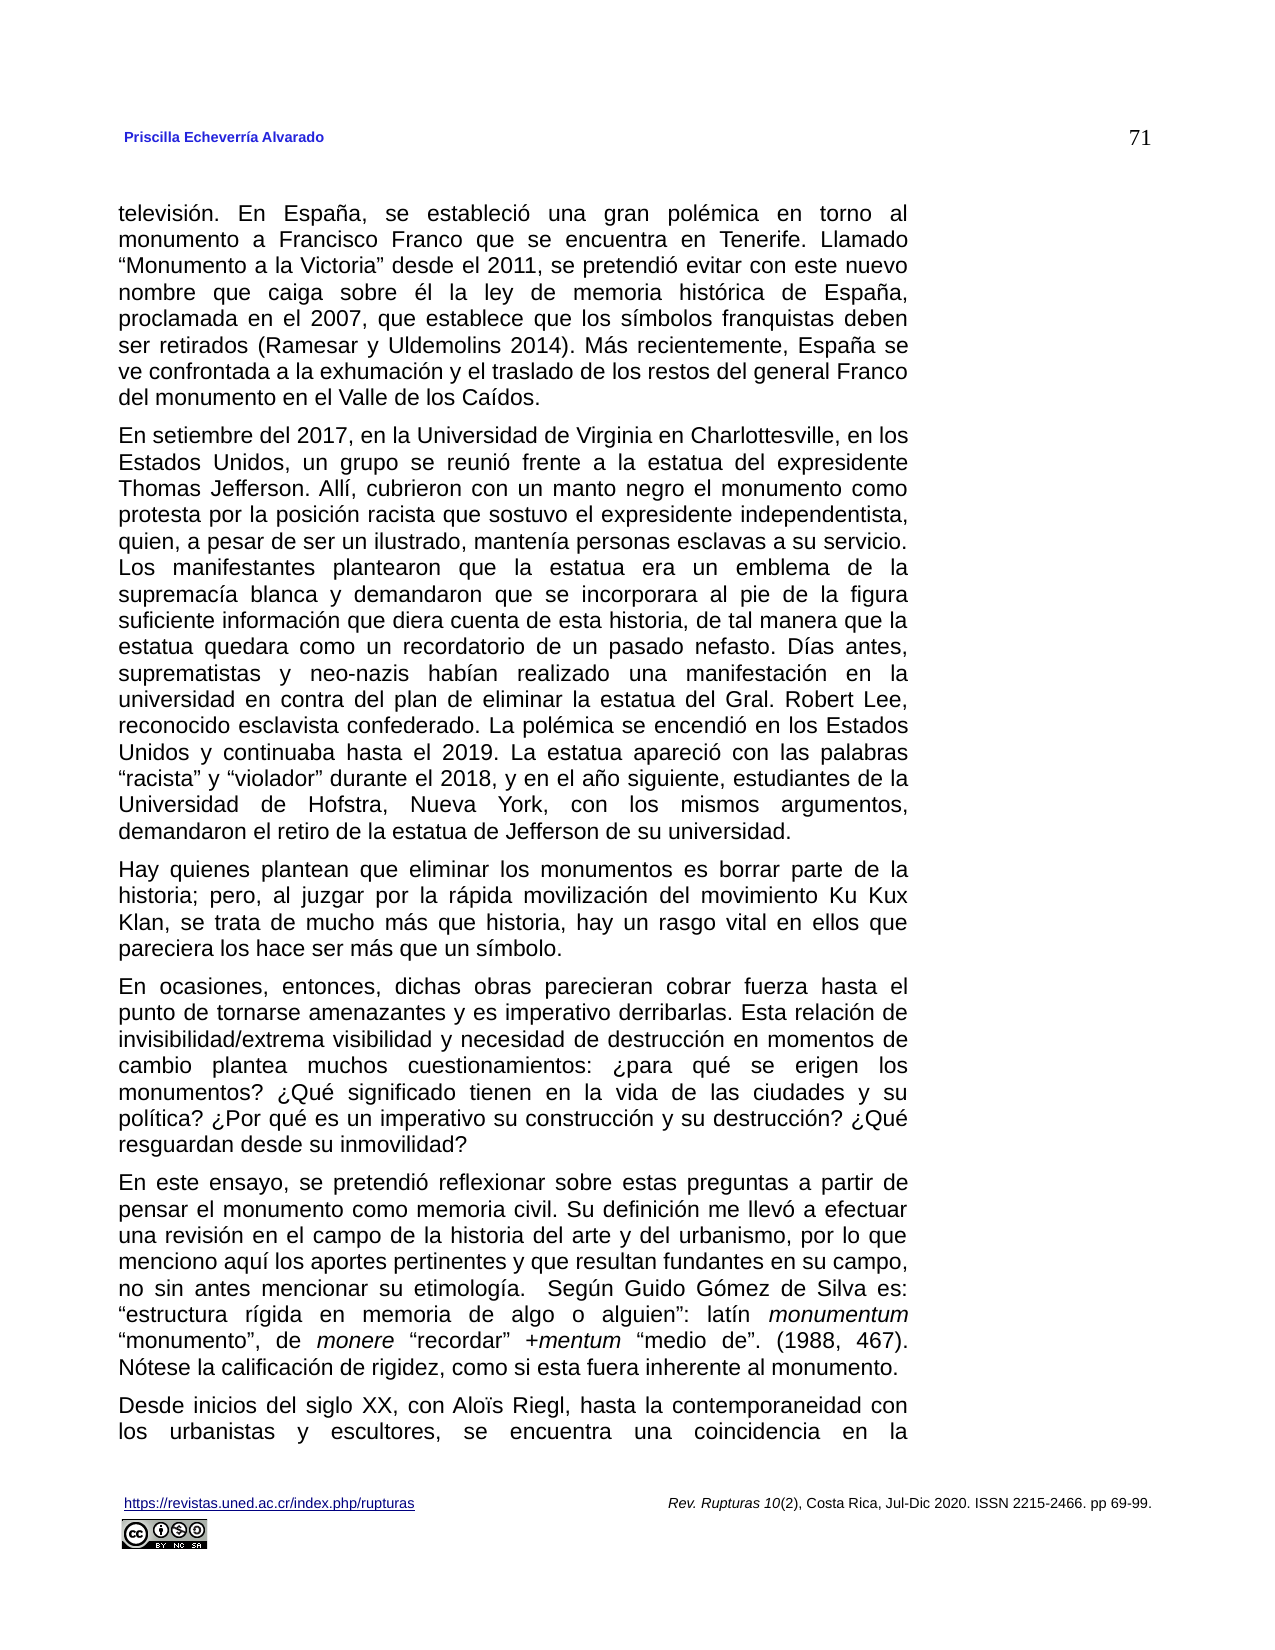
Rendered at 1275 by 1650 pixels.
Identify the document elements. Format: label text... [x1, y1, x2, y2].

text Hay quienes plantean que eliminar los monumentos es borrar parte de la historia; pero, al juzgar por la rápida movilización del movimiento Ku Kux Klan, se trata de mucho más que historia, hay un rasgo vital en ellos que pareciera los hace ser más que un símbolo. [118, 856, 909, 961]
text En este ensayo, se pretendió reflexionar sobre estas preguntas a partir de pensar el monumento como memoria civil. Su definición me llevó a efectuar una revisión en el campo de la historia del arte y del urbanismo, por lo que menciono aquí los aportes pertinentes y que resultan fundantes en su campo, no sin antes mencionar su etimología. Según Guido Gómez de Silva es: “estructura rígida en memoria de algo o alguien”: latín monumentum “monumento”, de monere “recordar” +mentum “medio de”. (1988, 467). Nótese la calificación de rigidez, como si esta fuera inherente al monumento. [118, 1169, 909, 1380]
text En setiembre del 2017, en la Universidad de Virginia en Charlottesville, en los Estados Unidos, un grupo se reunió frente a la estatua del expresidente Thomas Jefferson. Allí, cubrieron con un manto negro el monumento como protesta por la posición racista que sostuvo el expresidente independentista, quien, a pesar de ser un ilustrado, mantenía personas esclavas a su servicio. Los manifestantes plantearon que la estatua era un emblema de la supremacía blanca y demandaron que se incorporara al pie de la figura suficiente información que diera cuenta de esta historia, de tal manera que la estatua quedara como un recordatorio de un pasado nefasto. Días antes, suprematistas y neo-nazis habían realizado una manifestación en la universidad en contra del plan de eliminar la estatua del Gral. Robert Lee, reconocido esclavista confederado. La polémica se encendió en los Estados Unidos y continuaba hasta el 2019. La estatua apareció con las palabras “racista” y “violador” durante el 2018, y en el año siguiente, estudiantes de la Universidad de Hofstra, Nueva York, con los mismos argumentos, demandaron el retiro de la estatua de Jefferson de su universidad. [118, 422, 909, 844]
text televisión. En España, se estableció una gran polémica en torno al monumento a Francisco Franco que se encuentra en Tenerife. Llamado “Monumento a la Victoria” desde el 2011, se pretendió evitar con este nuevo nombre que caiga sobre él la ley de memoria histórica de España, proclamada en el 2007, que establece que los símbolos franquistas deben ser retirados (Ramesar y Uldemolins 2014). Más recientemente, España se ve confrontada a la exhumación y el traslado de los restos del general Franco del monumento en el Valle de los Caídos. [118, 200, 909, 411]
text Desde inicios del siglo XX, con Aloïs Riegl, hasta la contemporaneidad con los urbanistas y escultores, se encuentra una coincidencia en la [118, 1392, 909, 1444]
picture [121, 1519, 208, 1549]
text En ocasiones, entonces, dichas obras parecieran cobrar fuerza hasta el punto de tornarse amenazantes y es imperativo derribarlas. Esta relación de invisibilidad/extrema visibilidad y necesidad de destrucción en momentos de cambio plantea muchos cuestionamientos: ¿para qué se erigen los monumentos? ¿Qué significado tienen en la vida de las ciudades y su política? ¿Por qué es un imperativo su construcción y su destrucción? ¿Qué resguardan desde su inmovilidad? [118, 973, 909, 1157]
